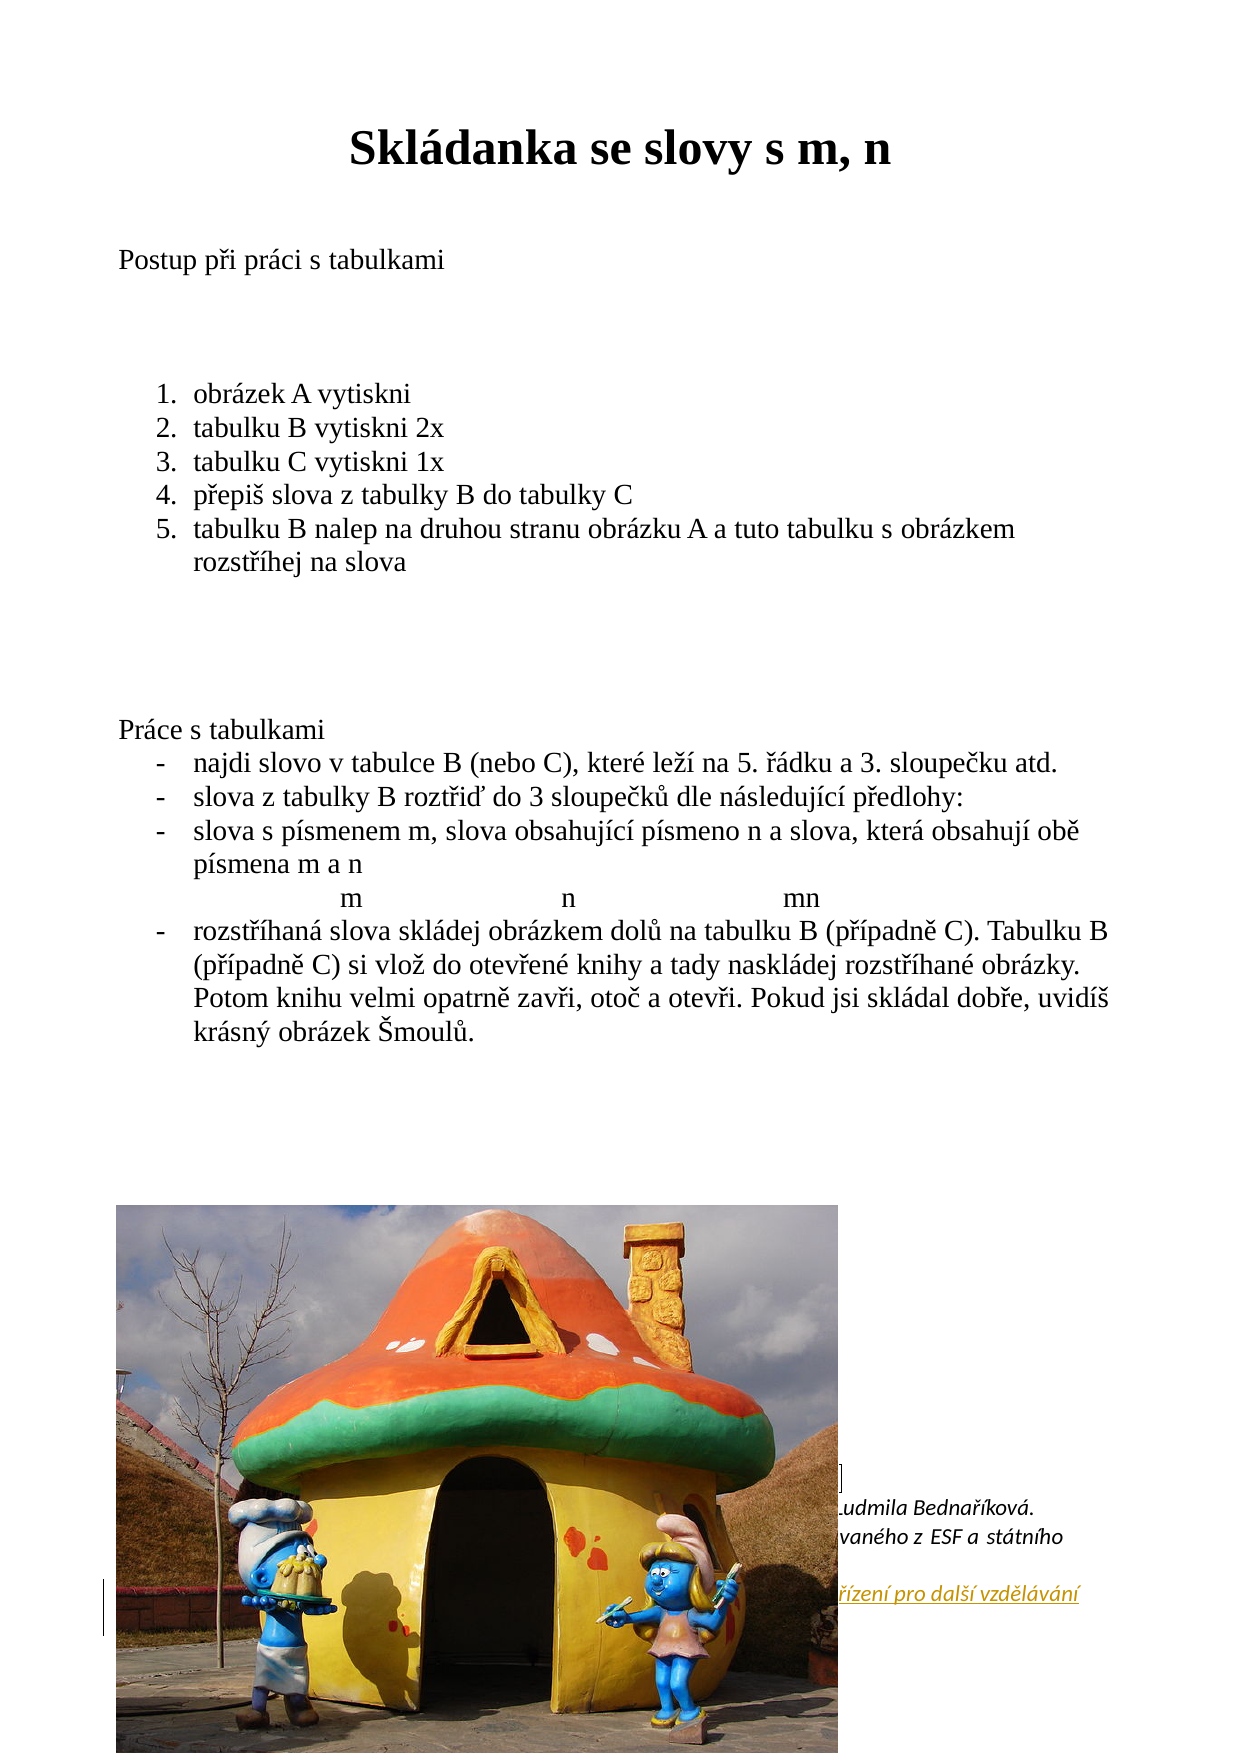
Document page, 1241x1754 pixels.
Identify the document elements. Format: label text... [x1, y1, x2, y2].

table_header [842, 1464, 971, 1492]
list tabulku B vytiskni 2x [156, 410, 1122, 444]
list slova z tabulky B roztřiď do 3 sloupečků dle následující předlohy: [156, 779, 1122, 813]
list slova s písmenem m, slova obsahující písmeno n a slova, která obsahují obě písmena m a n [156, 813, 1122, 880]
text Skládanka se slovy s m, n [118, 118, 1122, 176]
list obrázek A vytiskni [156, 377, 1122, 410]
table_header [1233, 1464, 1240, 1492]
list tabulku B nalep na druhou stranu obrázku A a tuto tabulku s obrázkem rozstříhej na slova [156, 511, 1122, 578]
text Práce s tabulkami [118, 712, 1122, 746]
table_header [971, 1464, 1108, 1492]
list tabulku C vytiskni 1x [156, 444, 1122, 477]
list najdi slovo v tabulce B (nebo C), které leží na 5. řádku a 3. sloupečku atd. [156, 746, 1122, 779]
text m n mn [303, 880, 1122, 913]
list přepiš slova z tabulky B do tabulky C [156, 477, 1122, 511]
text Postup při práci s tabulkami [118, 243, 1122, 276]
table_header [1108, 1464, 1233, 1492]
picture [116, 1205, 838, 1753]
list rozstříhaná slova skládej obrázkem dolů na tabulku B (případně C). Tabulku B (případně C) si vlož do otevřené knihy a tady naskládej rozstříhané obrázky. Potom knihu velmi opatrně zavři, otoč a otevři. Pokud jsi skládal dobře, uvidíš krásný obrázek Šmoulů. [156, 913, 1122, 1048]
